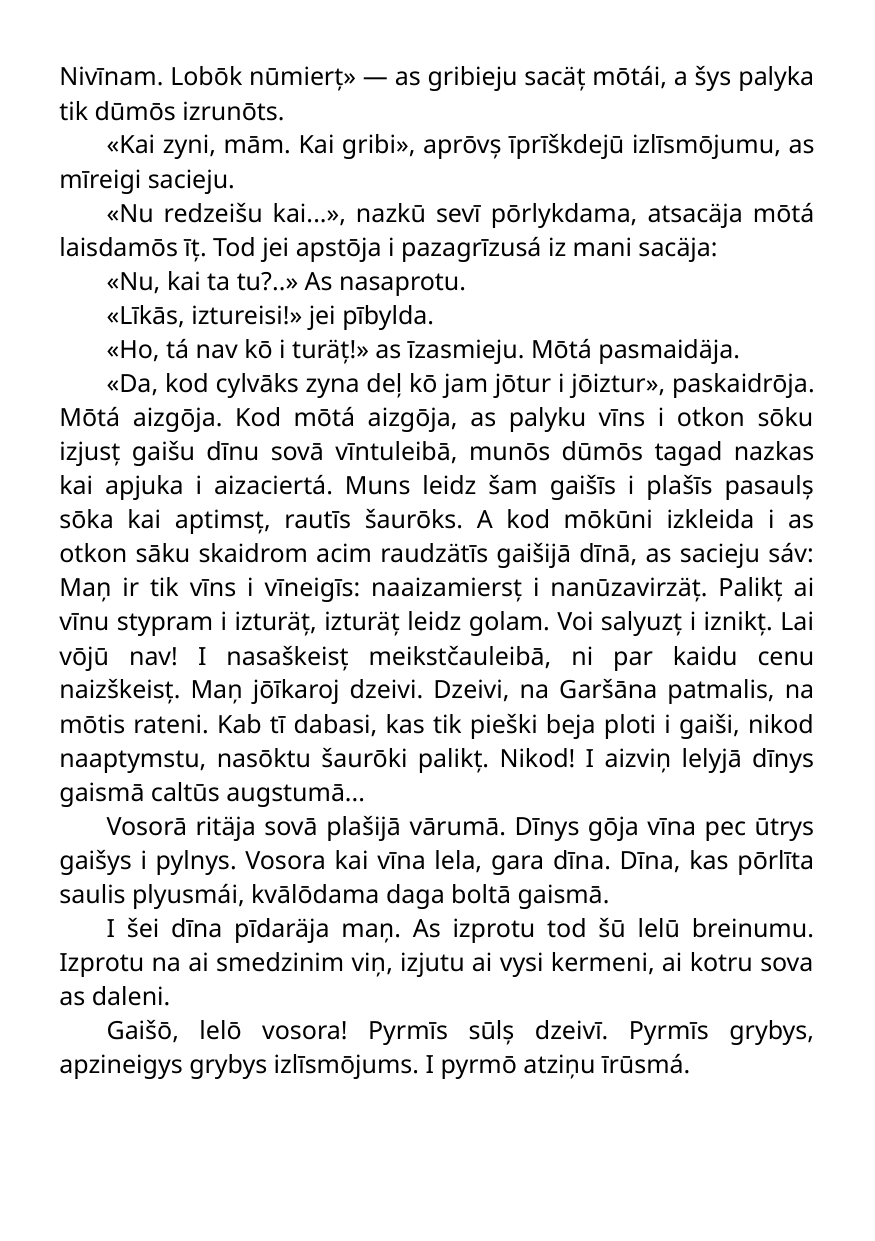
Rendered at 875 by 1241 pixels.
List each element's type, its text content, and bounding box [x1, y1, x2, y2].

text «Ho, tá nav kō i turäț!» as īzasmieju. Mōtá pasmaidäja. [59, 332, 815, 366]
text «Kai zyni, mām. Kai gribi», aprōvș īprīškdejū izlīsmōjumu, as mīreigi sacieju. [59, 127, 815, 195]
text Gaišō, lelō vosora! Pyrmīs sūlș dzeivī. Pyrmīs grybys, apzineigys grybys izlīsmōjums. I pyrmō atziņu īrūsmá. [59, 1013, 815, 1081]
text «Nu, kai ta tu?..» As nasaprotu. [59, 263, 815, 297]
text I šei dīna pīdaräja maņ. As izprotu tod šū lelū breinumu. Izprotu na ai smedzinim viņ, izjutu ai vysi kermeni, ai kotru sova as daleni. [59, 911, 815, 1013]
text Vosorā ritäja sovā plašijā vārumā. Dīnys gōja vīna pec ūtrys gaišys i pylnys. Vosora kai vīna lela, gara dīna. Dīna, kas pōrlīta saulis plyusmái, kvālōdama daga boltā gaismā. [59, 808, 815, 911]
text «Da, kod cylvāks zyna deļ kō jam jōtur i jōiztur», paskaidrōja. Mōtá aizgōja. Kod mōtá aizgōja, as palyku vīns i otkon sōku izjusț gaišu dīnu sovā vīntuleibā, munōs dūmōs tagad nazkas kai apjuka i aizaciertá. Muns leidz šam gaišīs i plašīs pasaulș sōka kai aptimsț, rautīs šaurōks. A kod mōkūni izkleida i as otkon sāku skaidrom acim raudzätīs gaišijā dīnā, as sacieju sáv: Maņ ir tik vīns i vīneigīs: naaizamiersț i nanūzavirzäț. Palikț ai vīnu stypram i izturäț, izturäț leidz golam. Voi salyuzț i iznikț. Lai vōjū nav! I nasaškeisț meikstčauleibā, ni par kaidu cenu naizškeisț. Maņ jōīkaroj dzeivi. Dzeivi, na Garšāna patmalis, na mōtis rateni. Kab tī dabasi, kas tik pieški beja ploti i gaiši, nikod naaptymstu, nasōktu šaurōki palikț. Nikod! I aizviņ lelyjā dīnys gaismā caltūs augstumā... [59, 366, 815, 808]
text «Nu redzeišu kai...», nazkū sevī pōrlykdama, atsacäja mōtá laisdamōs īț. Tod jei apstōja i pazagrīzusá iz mani sacäja: [59, 195, 815, 263]
text «Līkās, iztureisi!» jei pībylda. [59, 297, 815, 332]
text Nivīnam. Lobōk nūmierț» — as gribieju sacäț mōtái, a šys palyka tik dūmōs izrunōts. [59, 59, 815, 127]
